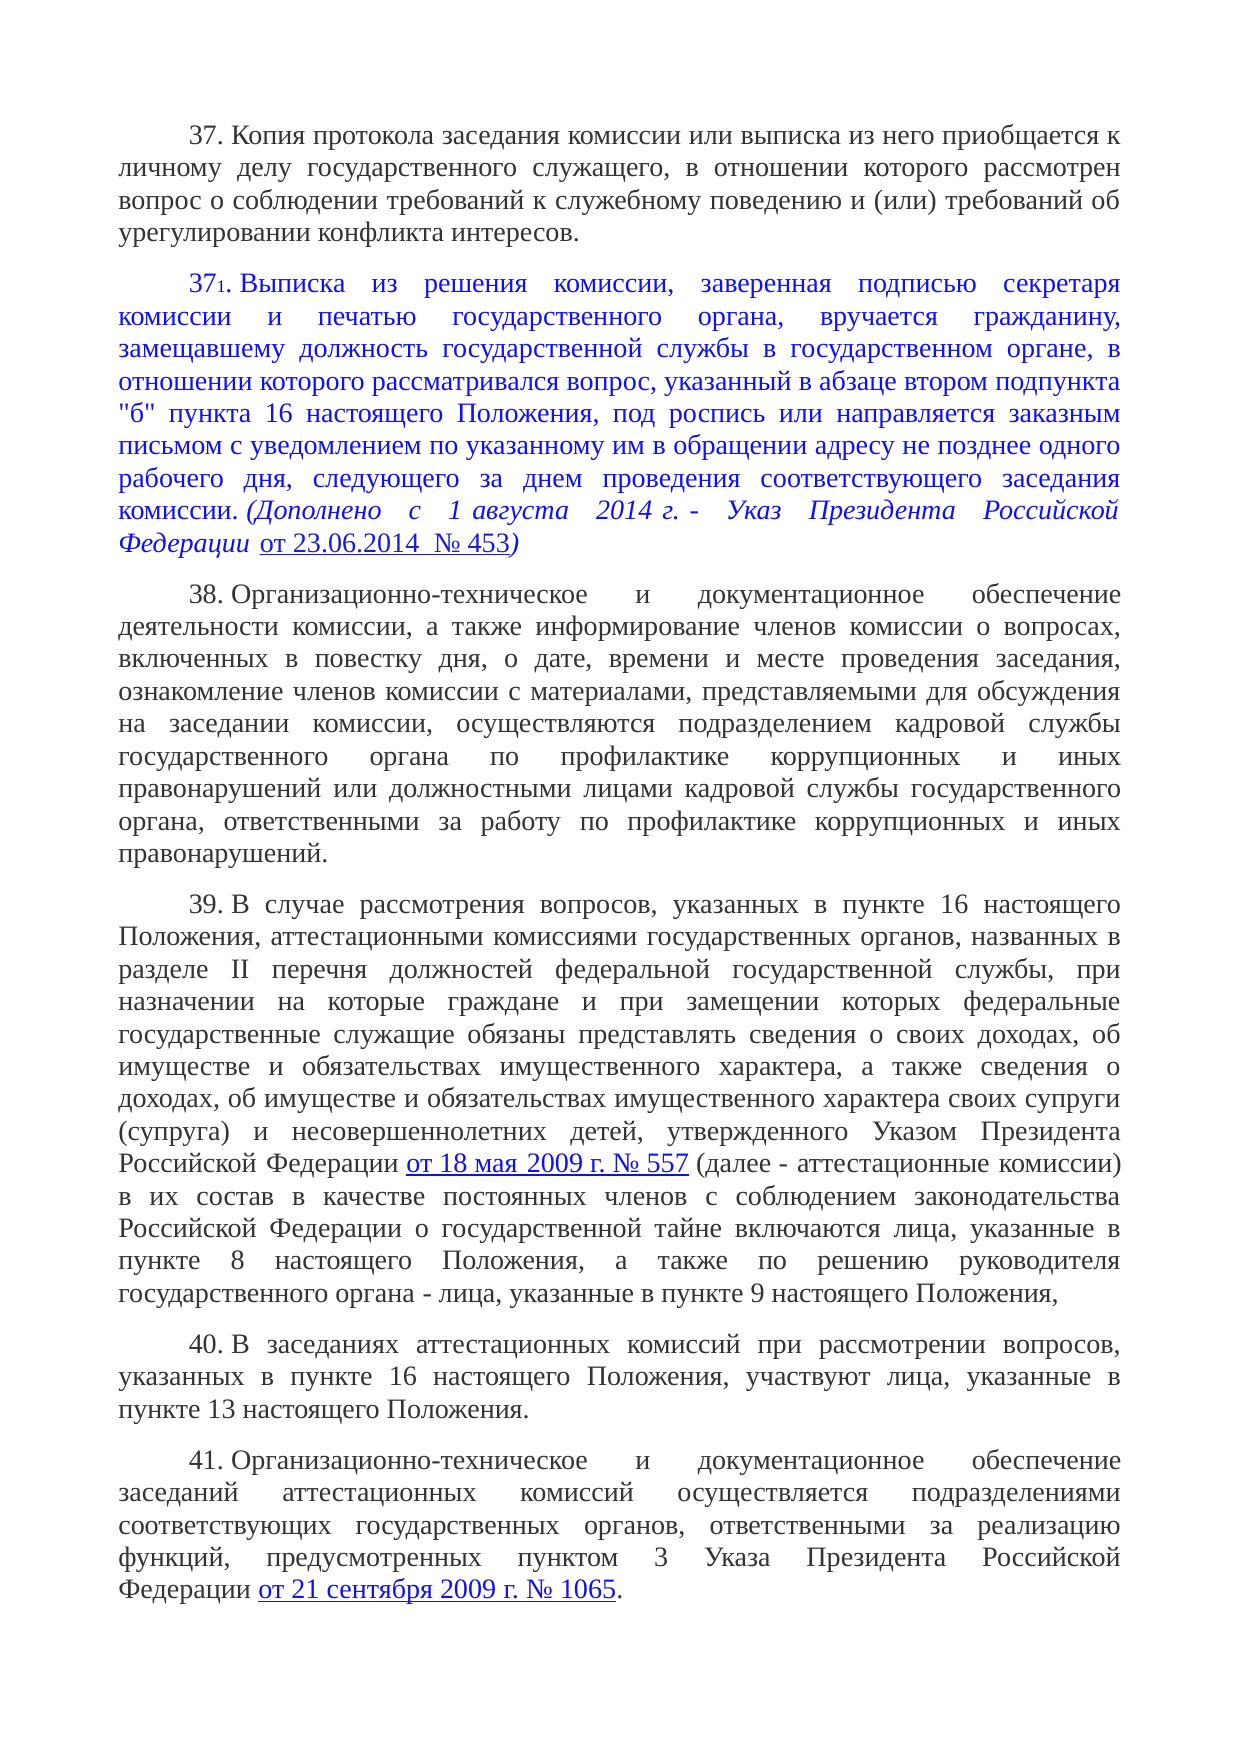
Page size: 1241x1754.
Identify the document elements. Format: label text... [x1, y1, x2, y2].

text 38. Организационно-техническое и документационное обеспечение деятельности комиссии, а также информирование членов комиссии о вопросах, включенных в повестку дня, о дате, времени и месте проведения заседания, ознакомление членов комиссии с материалами, представляемыми для обсуждения на заседании комиссии, осуществляются подразделением кадровой службы государственного органа по профилактике коррупционных и иных правонарушений или должностными лицами кадровой службы государственного органа, ответственными за работу по профилактике коррупционных и иных правонарушений. [118, 577, 1122, 868]
text 40. В заседаниях аттестационных комиссий при рассмотрении вопросов, указанных в пункте 16 настоящего Положения, участвуют лица, указанные в пункте 13 настоящего Положения. [118, 1327, 1122, 1424]
text 371. Выписка из решения комиссии, заверенная подписью секретаря комиссии и печатью государственного органа, вручается гражданину, замещавшему должность государственной службы в государственном органе, в отношении которого рассматривался вопрос, указанный в абзаце втором подпункта "б" пункта 16 настоящего Положения, под роспись или направляется заказным письмом с уведомлением по указанному им в обращении адресу не позднее одного рабочего дня, следующего за днем проведения соответствующего заседания комиссии. (Дополнено с 1 августа 2014 г. - Указ Президента Российской Федерации от 23.06.2014 № 453) [118, 266, 1122, 558]
text 41. Организационно-техническое и документационное обеспечение заседаний аттестационных комиссий осуществляется подразделениями соответствующих государственных органов, ответственными за реализацию функций, предусмотренных пунктом 3 Указа Президента Российской Федерации от 21 сентября 2009 г. № 1065. [118, 1443, 1122, 1605]
text 37. Копия протокола заседания комиссии или выписка из него приобщается к личному делу государственного служащего, в отношении которого рассмотрен вопрос о соблюдении требований к служебному поведению и (или) требований об урегулировании конфликта интересов. [118, 118, 1122, 248]
text 39. В случае рассмотрения вопросов, указанных в пункте 16 настоящего Положения, аттестационными комиссиями государственных органов, названных в разделе II перечня должностей федеральной государственной службы, при назначении на которые граждане и при замещении которых федеральные государственные служащие обязаны представлять сведения о своих доходах, об имуществе и обязательствах имущественного характера, а также сведения о доходах, об имуществе и обязательствах имущественного характера своих супруги (супруга) и несовершеннолетних детей, утвержденного Указом Президента Российской Федерации от 18 мая 2009 г. № 557 (далее - аттестационные комиссии) в их состав в качестве постоянных членов с соблюдением законодательства Российской Федерации о государственной тайне включаются лица, указанные в пункте 8 настоящего Положения, а также по решению руководителя государственного органа - лица, указанные в пункте 9 настоящего Положения, [118, 887, 1122, 1308]
